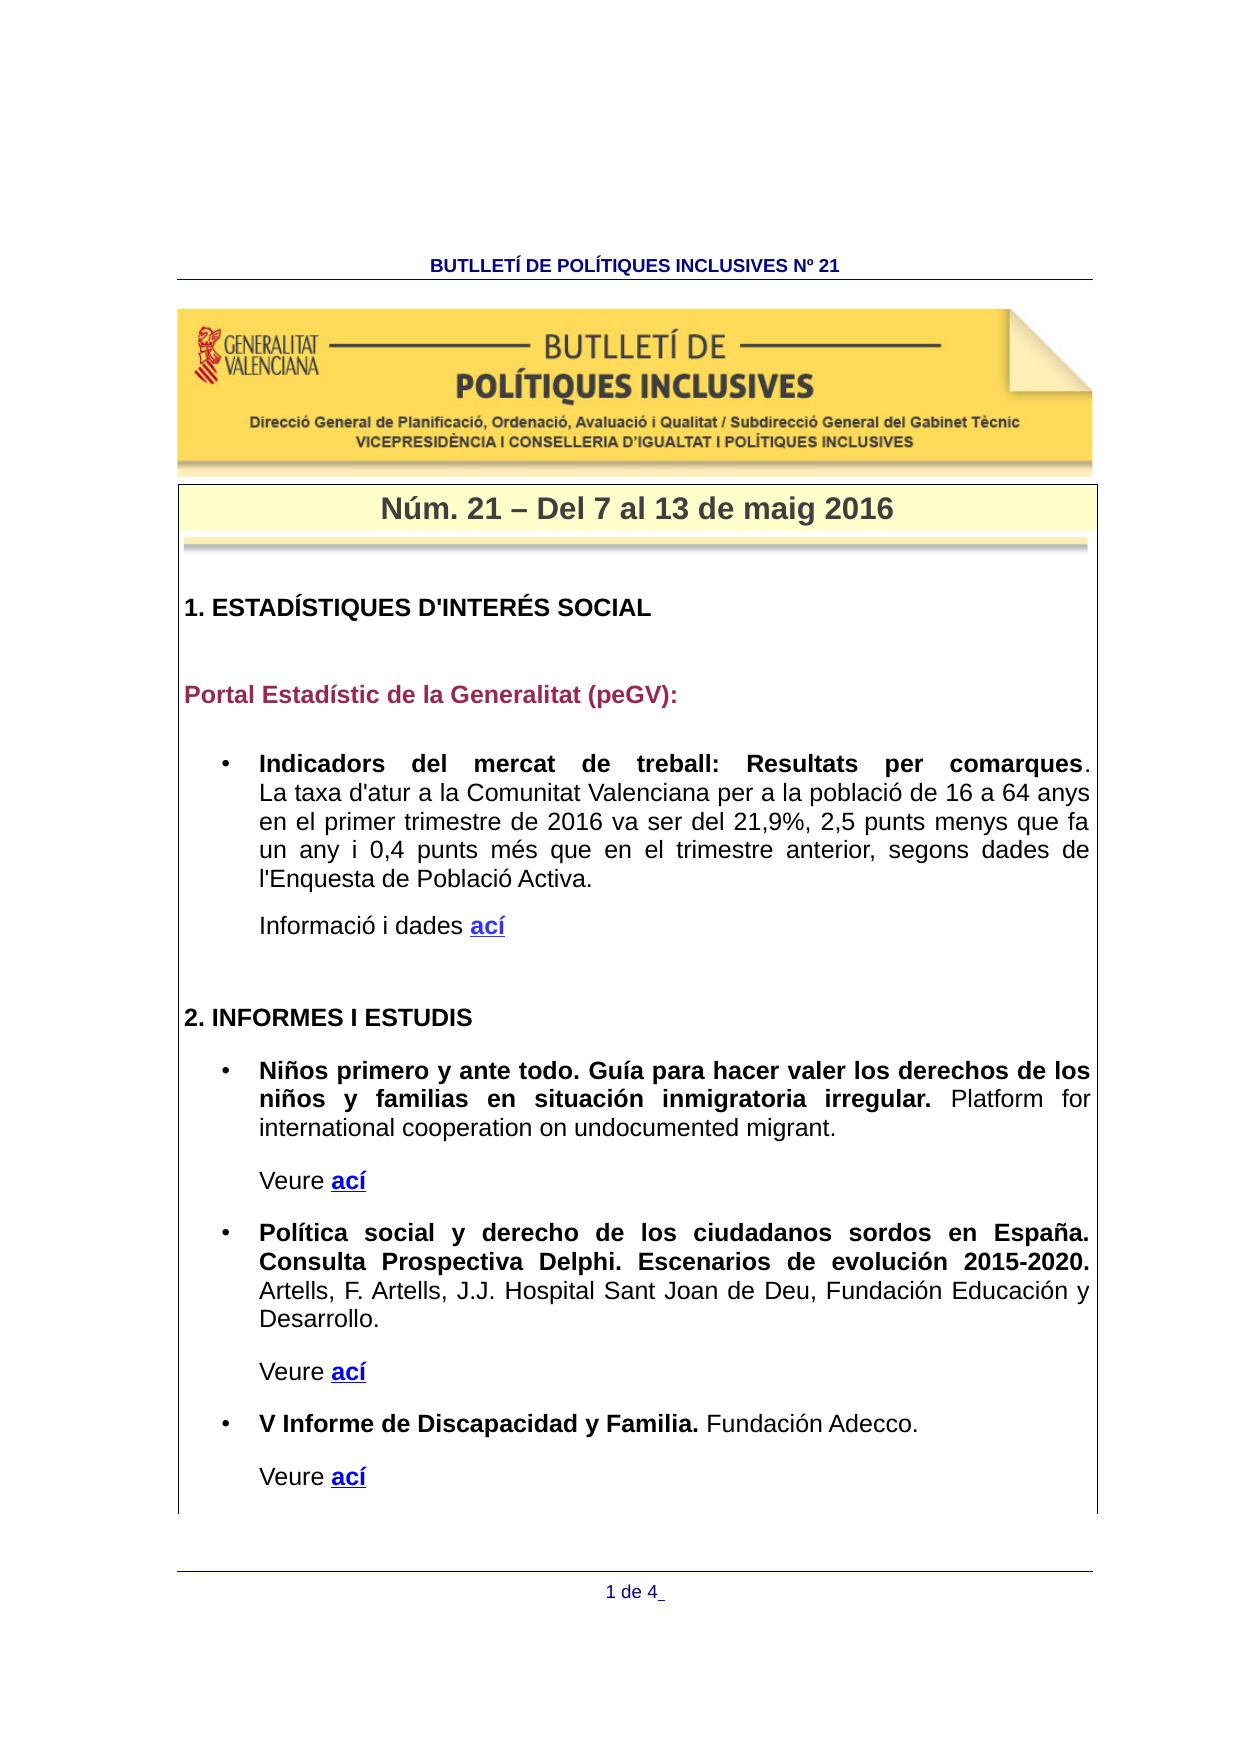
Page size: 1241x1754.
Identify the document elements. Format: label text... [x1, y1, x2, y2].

picture [177, 309, 1093, 477]
table_cell [179, 531, 1097, 563]
table_cell 1. ESTADÍSTIQUES D'INTERÉS SOCIAL Portal Estadístic de la Generalitat (peGV): Indicadors del mercat de treball: Resultats per comarques. La taxa d'atur a la Comunitat Valenciana per a la població de 16 a 64 anys en el primer trimestre de 2016 va ser del 21,9%, 2,5 punts menys que fa un any i 0,4 punts més que en el trimestre anterior, segons dades de l'Enquesta de Població Activa. Informació i dades ací 2. INFORMES I ESTUDIS Niños primero y ante todo. Guía para hacer valer los derechos de los niños y familias en situación inmigratoria irregular. Platform for international cooperation on undocumented migrant. Veure ací Política social y derecho de los ciudadanos sordos en España. Consulta Prospectiva Delphi. Escenarios de evolución 2015-2020. Artells, F. Artells, J.J. Hospital Sant Joan de Deu, Fundación Educación y Desarrollo. Veure ací V Informe de Discapacidad y Familia. Fundación Adecco. Veure ací Informe “El envejecimiento de la población y sus efectos en el mercado laboral español”. CEOE. Veure ací Informe Infojobs Esade. Estudio del mercado laboral en España. Universidad Ramón Llull Veure ací Marketization in Nordic eldercare. Stockholm University. Meagher, G y Szebehely, M. Una investigació que mostra com la privatització dels serveis a persones majors no beneficia els usuaris. Veure ací 3. INFORMACIÓ D'INTERÉS Sé legal en internet. Guía para jóvenes. Agencia Española de Protección de datos. Ministerio de Interior. Veure ací Enséñales a ser legales en internet. Guía para familiares y profesores. Agencia Española de Protección de datos. Ministerio de Interior. Veure ací Congreso de Gerontología 2016: “turismo y nutrición para mayores activos”. Asociación gerontológica del Mediterráneo. Inscripción y programa 4. NORMATIVA D'INTERÉS DECRET 56/2016, del Consell, de 6 de maig, pel qual aprova el Codi de Bon Govern de la Generalitat. (DOCV n.º 7781, de 13/05/2016) LLEI 5/2016, de 6 de maig, de Comptes Oberts per a la Generalitat Valenciana. (DOCV n.º 7779, de 11/05/2016) Subvencions, premis i beques de la Generalitat d'interés social: RESOLUCIÓ de 28 d’abril de 2016, de la Vicepresidència i Conselleria d’Igualtat i Polítiques Inclusives, per la qual es convoquen per a l’exercici 2016 ajudes personals per a la promoció de l’autonomia personal i l’atenció especialitzada residencial de persones amb diversitat funcional. (DOCV Nº 7778 de 10/05/2016) ORDRE 10/2016, de 2 de maig, de la Vicepresidència i Conselleria d'Igualtat i Polítiques Inclusives, per la qual s'estableixen les bases reguladores de la concessió de subvencions en matèria d'equipament per a centres de serveis socials especialitzats de persones majors.(DOCV n.º 7779, de 11/05/2016) RESOLUCIÓ de 2 de maig de 2016, de la Vicepresidència i Conselleria d'Igualtat i Polítiques Inclusives, per la qual es convoquen per a l'exercici 2016 subvencions relatives al programa Bono Respiro i subvencions per a finançar estades en centres de dia per a persones depenents i en residències de tercera edat. (DOCV Nº 7780 de 12/05/2016) RESOLUCIÓ de 4 de maig de 2016, de la Vicepresidència i Conselleria d’Igualtat i Polítiques Inclusives, per la qual es convoquen subvencions dirigides a centres de dia, programes de prevenció, protecció i inserció de menors en situació de risc o amb mesures jurídiques de protecció, i programes d’emancipació i autonomia personal de joves extutelats que hagen assolit la majoria d’edat, per a l’exercici 2016. (DOCV Nº 7781 de 13/05/2016) [179, 563, 1097, 1514]
table_header Núm. 21 – Del 7 al 13 de maig 2016 [179, 485, 1097, 531]
